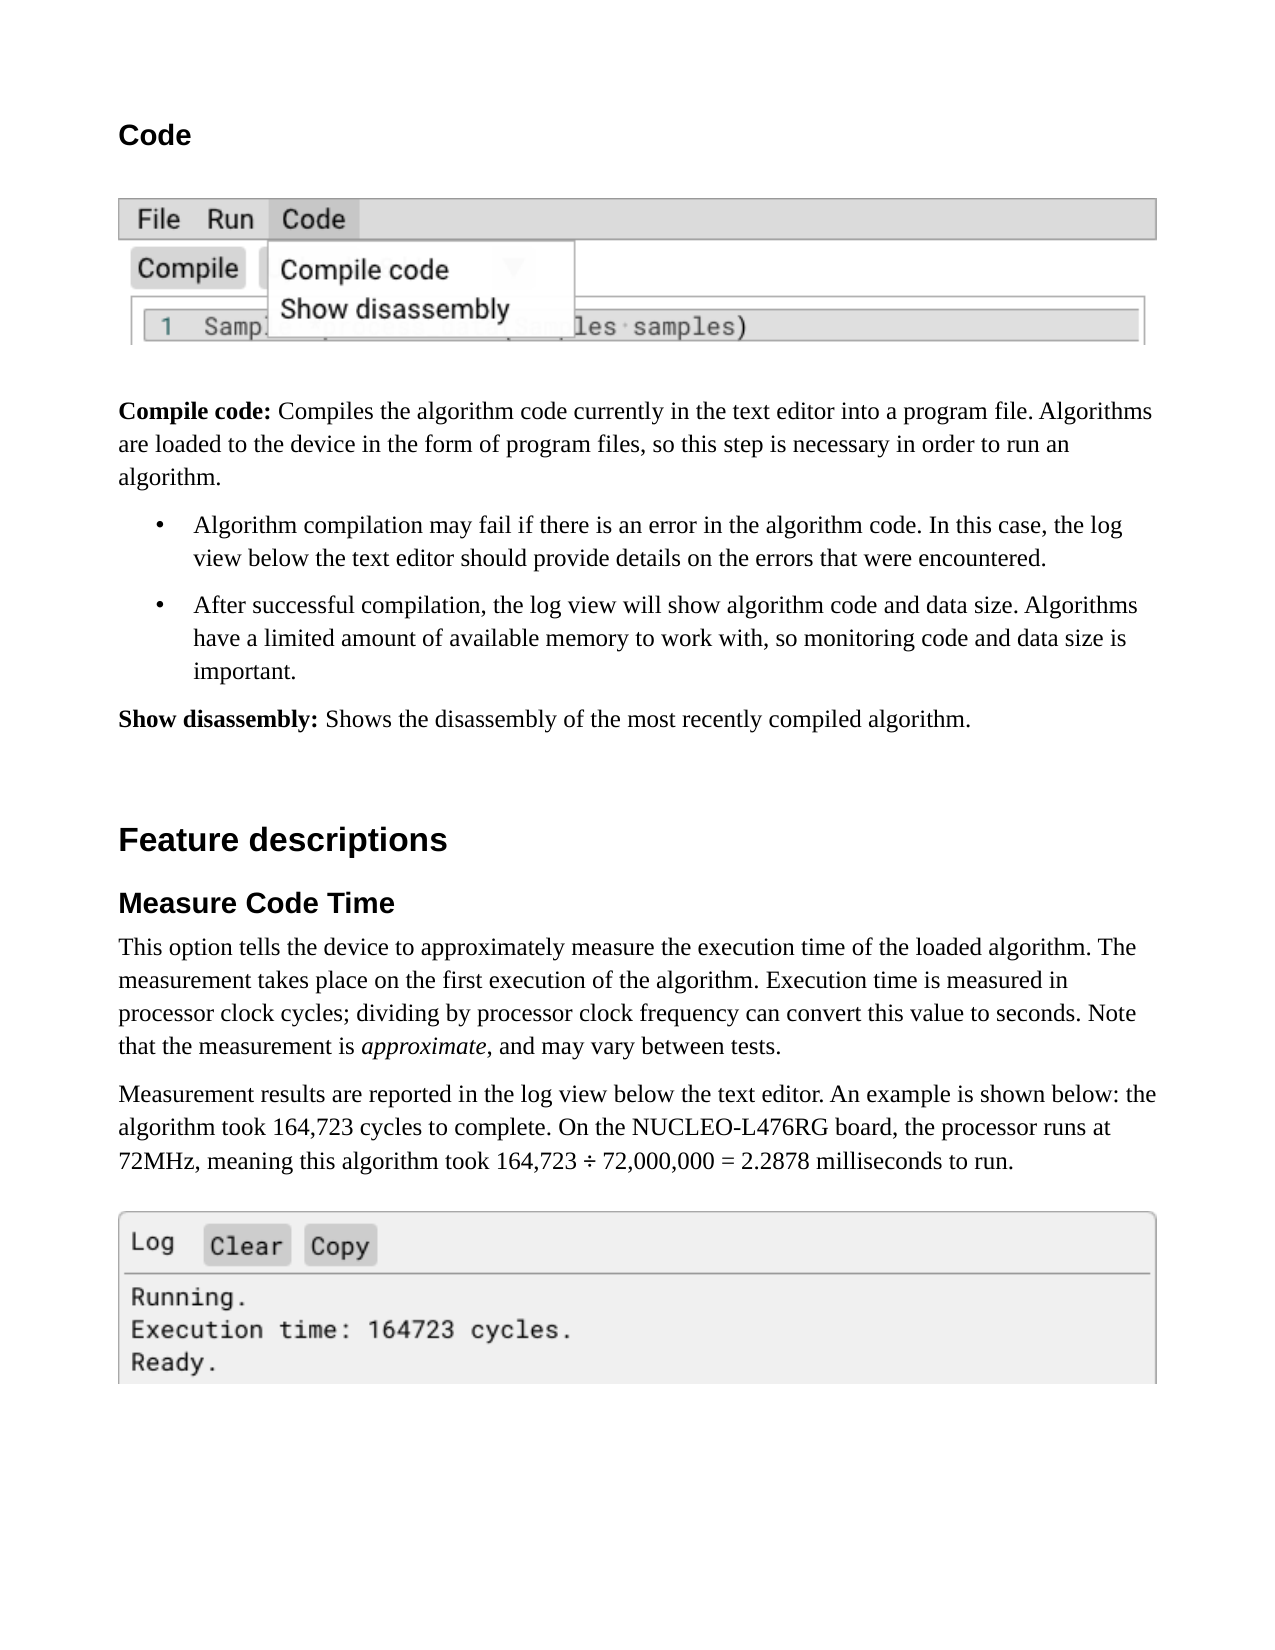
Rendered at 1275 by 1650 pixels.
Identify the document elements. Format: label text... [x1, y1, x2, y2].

picture [118, 1211, 1157, 1384]
text This option tells the device to approximately measure the execution time of the loaded algorithm. The measurement takes place on the first execution of the algorithm. Execution time is measured in processor clock cycles; dividing by processor clock frequency can convert this value to seconds. Note that the measurement is approximate, and may vary between tests. [118, 932, 1157, 1060]
picture [118, 198, 1157, 345]
text Show disassembly: Shows the disassembly of the most recently compiled algorithm. [118, 704, 1157, 733]
list Algorithm compilation may fail if there is an error in the algorithm code. In this case, the log view below the text editor should provide details on the errors that were encountered. [156, 510, 1157, 571]
subtitle Code [118, 118, 1157, 186]
list After successful compilation, the log view will show algorithm code and data size. Algorithms have a limited amount of available memory to work with, so monitoring code and data size is important. [156, 590, 1157, 685]
subtitle Feature descriptions [118, 820, 1157, 859]
text Measurement results are reported in the log view below the text editor. An example is shown below: the algorithm took 164,723 cycles to complete. On the NUCLEO-L476RG board, the processor runs at 72MHz, meaning this algorithm took 164,723 ÷ 72,000,000 = 2.2878 milliseconds to run. [118, 1079, 1157, 1175]
text Compile code: Compiles the algorithm code currently in the text editor into a program file. Algorithms are loaded to the device in the form of program files, so this step is necessary in order to run an algorithm. [118, 396, 1157, 491]
subtitle Measure Code Time [118, 886, 1157, 919]
